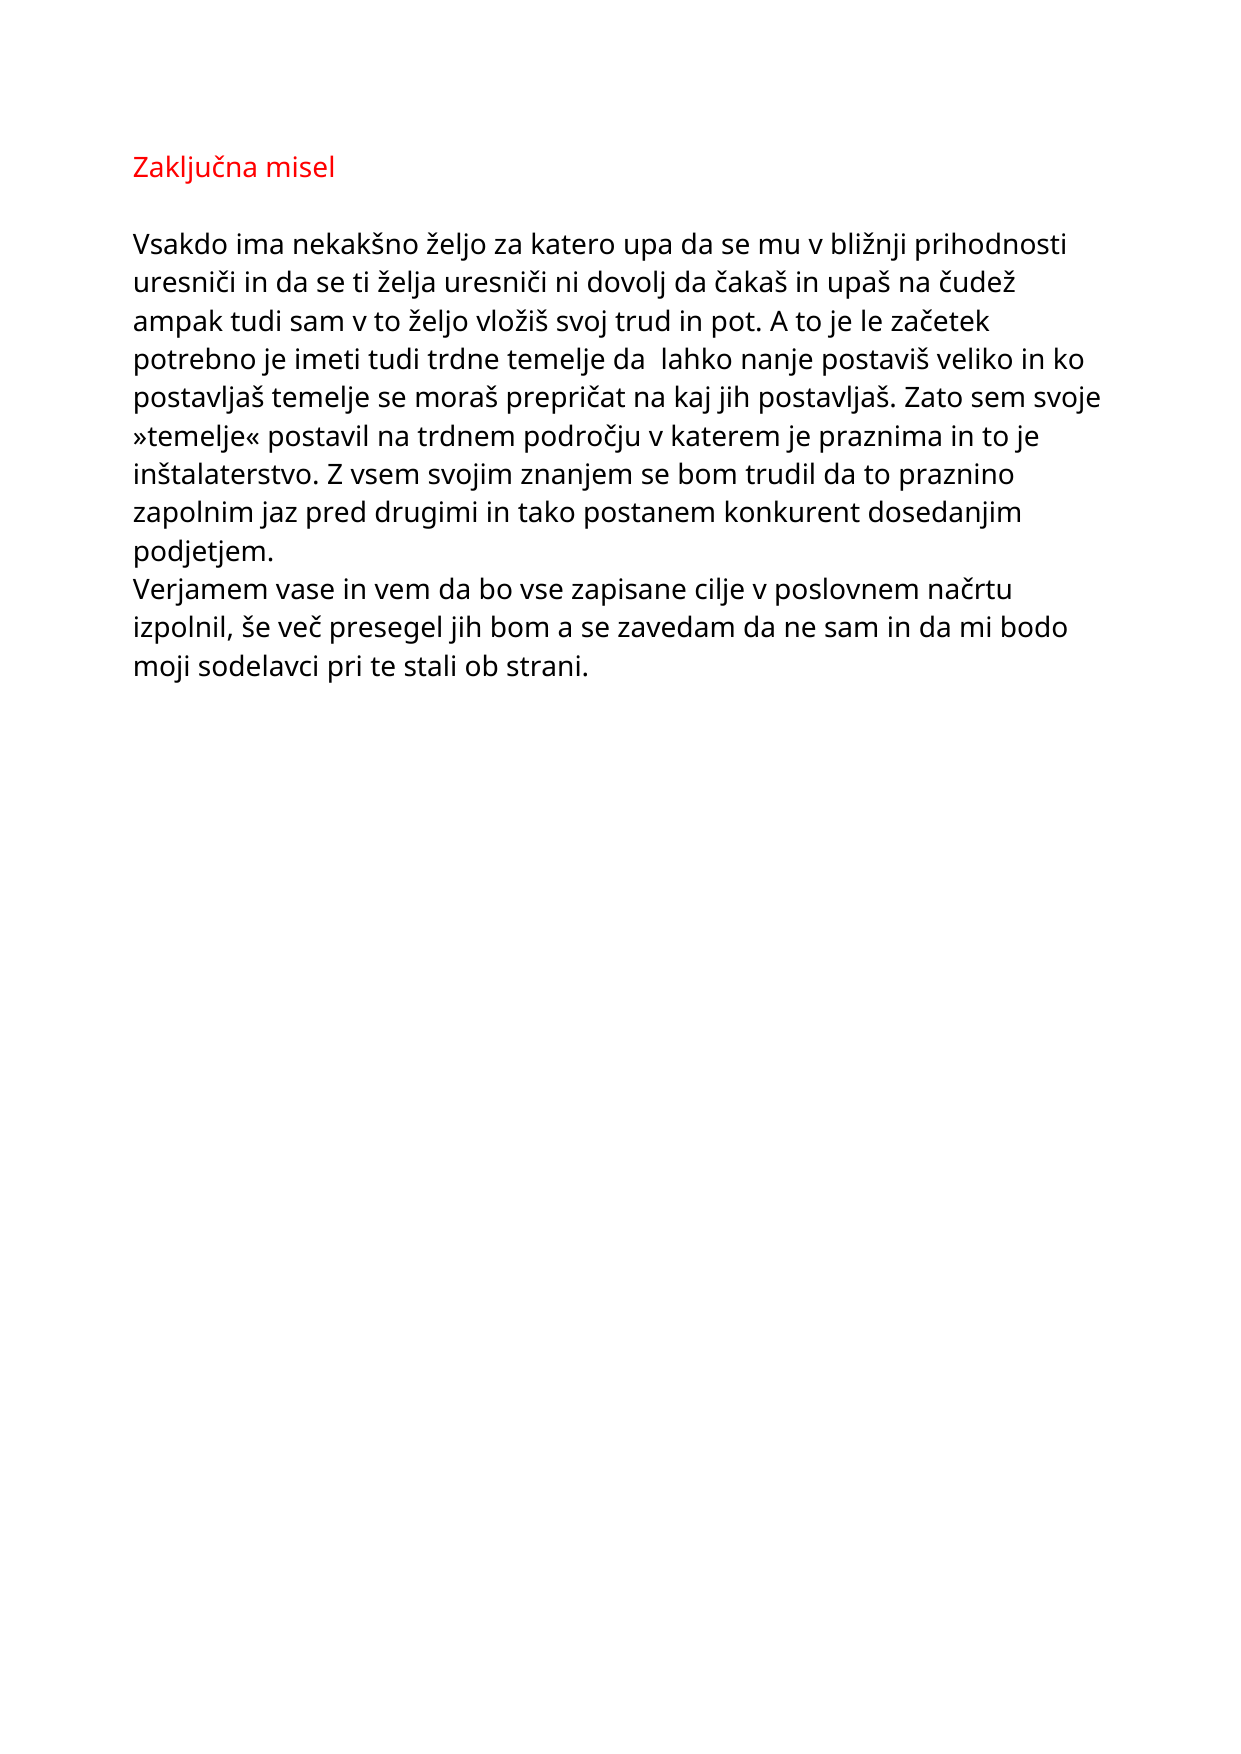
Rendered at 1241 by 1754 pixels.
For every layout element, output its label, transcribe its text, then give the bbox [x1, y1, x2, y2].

text Verjamem vase in vem da bo vse zapisane cilje v poslovnem načrtu izpolnil, še več presegel jih bom a se zavedam da ne sam in da mi bodo moji sodelavci pri te stali ob strani. [133, 569, 1108, 684]
text Vsakdo ima nekakšno željo za katero upa da se mu v bližnji prihodnosti uresniči in da se ti želja uresniči ni dovolj da čakaš in upaš na čudež ampak tudi sam v to željo vložiš svoj trud in pot. A to je le začetek potrebno je imeti tudi trdne temelje da lahko nanje postaviš veliko in ko postavljaš temelje se moraš prepričat na kaj jih postavljaš. Zato sem svoje »temelje« postavil na trdnem področju v katerem je praznima in to je inštalaterstvo. Z vsem svojim znanjem se bom trudil da to praznino zapolnim jaz pred drugimi in tako postanem konkurent dosedanjim podjetjem. [133, 224, 1108, 569]
subtitle Zaključna misel [133, 148, 1108, 186]
